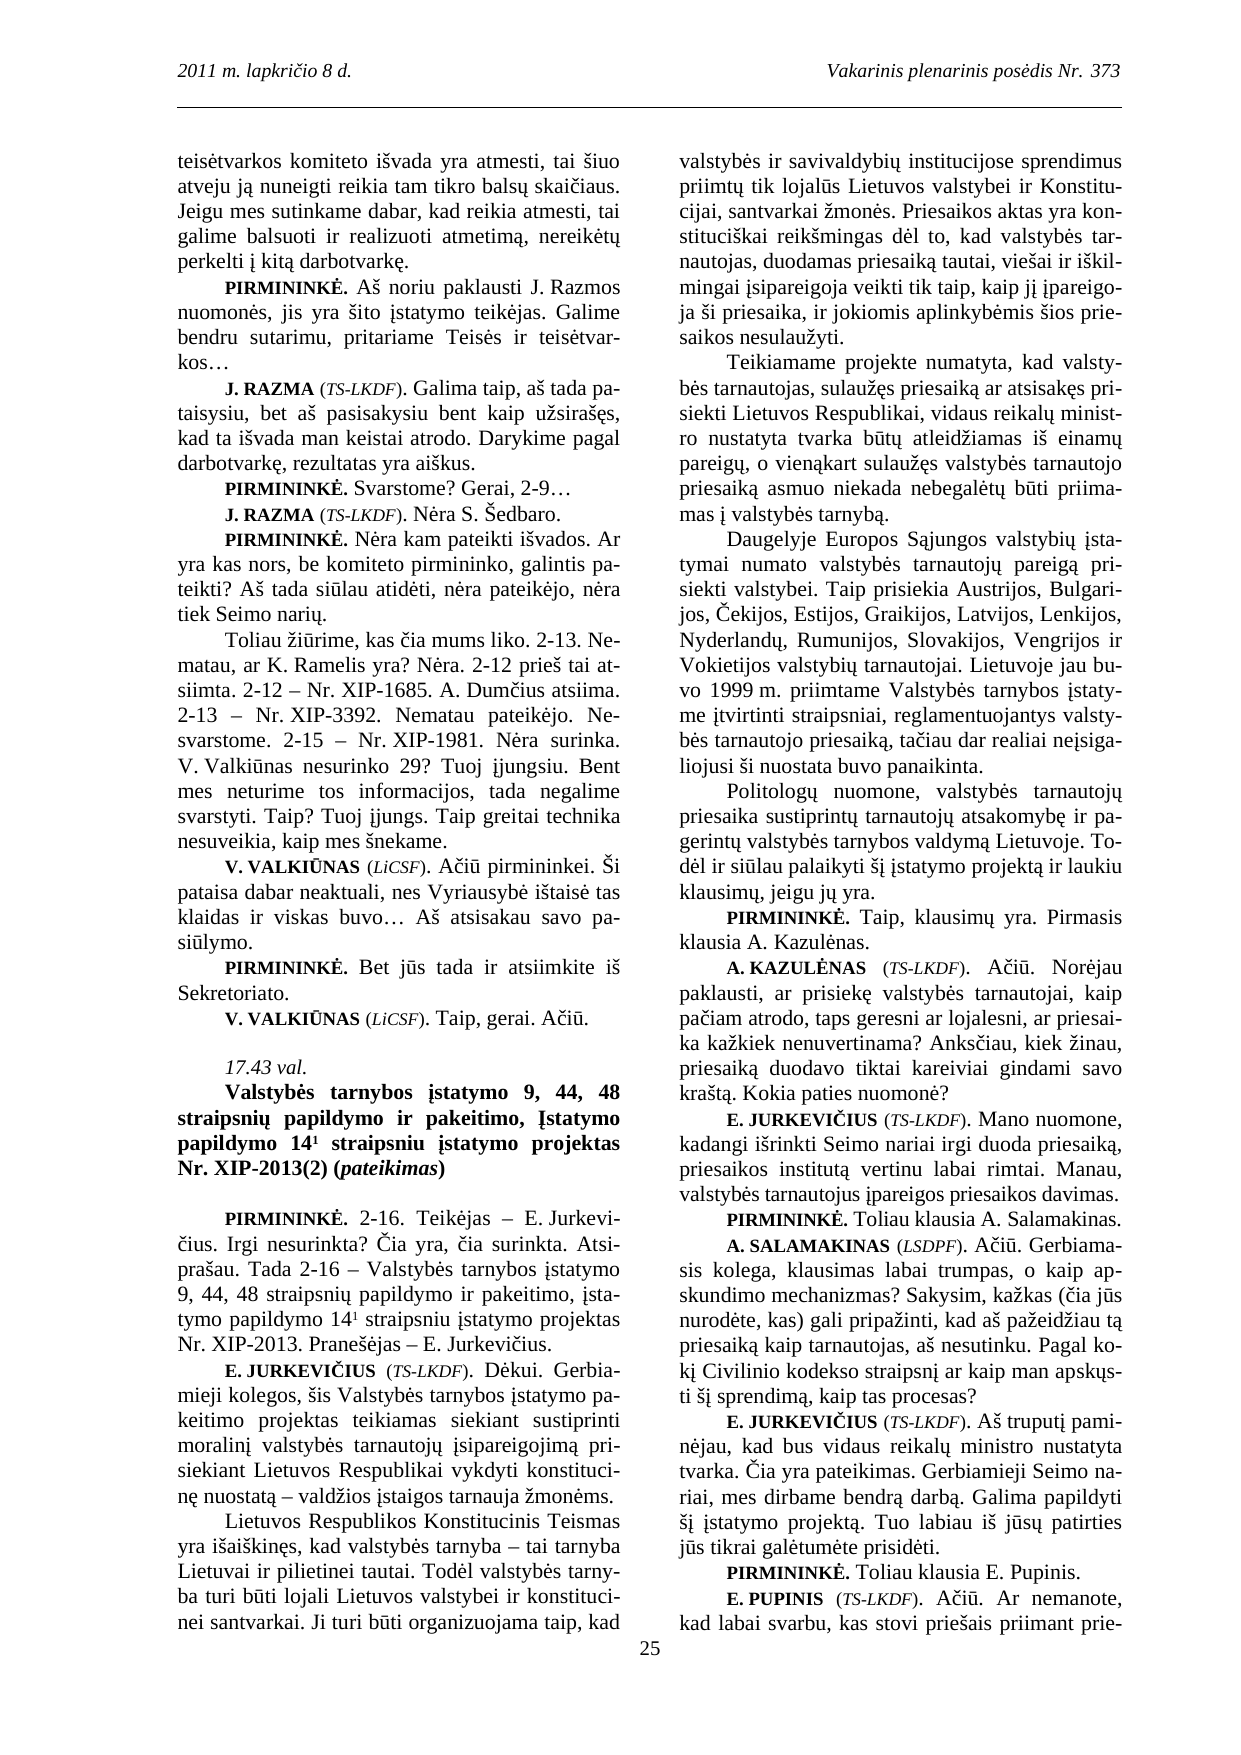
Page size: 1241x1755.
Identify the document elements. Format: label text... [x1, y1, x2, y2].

text V. VALKIŪNAS (LiCSF). Taip, ge­rai. Ačiū. [177, 1005, 620, 1030]
text To­liau žiū­ri­me, kas čia mums li­ko. 2-13. Ne­ma­tau, ar K. Ra­me­lis yra? Nė­ra. 2-12 prieš tai at­si­im­ta. 2-12 – Nr. XIP-1685. A. Dum­čius at­si­i­ma. 2-13 – Nr. XIP-3392. Ne­ma­tau pa­tei­kė­jo. Ne­svars­to­me. 2-15 – Nr. XIP-1981. Nė­ra su­rin­ka. V. Val­kiū­nas ne­su­rin­ko 29? Tuoj įjung­siu. Bent mes ne­tu­ri­me tos in­for­ma­ci­jos, ta­da ne­ga­li­me svars­ty­ti. Taip? Tuoj įjungs. Taip grei­tai tech­ni­ka ne­su­vei­kia, kaip mes šne­ka­me. [177, 627, 620, 853]
text Vals­ty­bės tar­ny­bos įsta­ty­mo 9, 44, 48 straips­nių pa­pil­dy­mo ir pa­kei­ti­mo, Įsta­ty­mo pa­pil­dy­mo 141 straips­niu įsta­ty­mo pro­jek­tas Nr. XIP-2013(2) (pa­tei­ki­mas) [177, 1079, 620, 1180]
text PIRMININKĖ. 2-16. Tei­kė­jas – E. Jur­ke­vi­čius. Ir­gi ne­su­rink­ta? Čia yra, čia su­rink­ta. At­si­pra­šau. Ta­da 2-16 – Vals­ty­bės tar­ny­bos įsta­ty­mo 9, 44, 48 straips­nių pa­pil­dy­mo ir pa­kei­ti­mo, įsta­ty­mo pa­pil­dy­mo 141 straips­niu įsta­ty­mo pro­jek­tas Nr. XIP-2013. Pra­ne­šė­jas – E. Jur­ke­vi­čius. [177, 1205, 620, 1357]
text PIRMININKĖ. Taip, klau­si­mų yra. Pir­ma­sis klau­sia A. Ka­zu­lė­nas. [679, 904, 1122, 954]
text PIRMININKĖ. To­liau klau­sia E. Pu­pi­nis. [679, 1559, 1122, 1584]
text E. PUPINIS (TS-LKDF). Ačiū. Ar ne­ma­no­te, kad la­bai svar­bu, kas sto­vi prie­šais pri­imant prie­ [679, 1584, 1122, 1635]
text E. JURKEVIČIUS (TS-LKDF). Dė­kui. Ger­bia­mie­ji ko­le­gos, šis Vals­ty­bės tar­ny­bos įsta­ty­mo pa­kei­ti­mo pro­jek­tas tei­kia­mas sie­kiant su­stip­rin­ti mo­ra­li­nį vals­ty­bės tar­nau­to­jų įsi­pa­rei­go­ji­mą pri­sie­kiant Lie­tu­vos Res­pub­li­kai vyk­dy­ti kon­sti­tu­ci­nę nuo­sta­tą – val­džios įstai­gos tar­nau­ja žmo­nėms. [177, 1357, 620, 1508]
text E. JURKEVIČIUS (TS-LKDF). Ma­no nuo­mo­ne, ka­dan­gi iš­rink­ti Sei­mo na­riai ir­gi duo­da prie­sai­ką, prie­sai­kos ins­ti­tu­tą ver­ti­nu la­bai rim­tai. Ma­nau, val­s­ty­bės tar­nau­to­jus įpa­rei­gos prie­sai­kos da­vi­mas. [679, 1106, 1122, 1206]
text PIRMININKĖ. To­liau klau­sia A. Sa­la­ma­ki­nas. [679, 1206, 1122, 1232]
text PIRMININKĖ. Nė­ra kam pa­teik­ti iš­va­dos. Ar yra kas nors, be ko­mi­te­to pir­mi­nin­ko, ga­lin­tis pa­teik­ti? Aš ta­da siū­lau ati­dė­ti, nė­ra pa­tei­kė­jo, nė­ra tiek Sei­mo na­rių. [177, 526, 620, 627]
text Po­li­to­lo­gų nuo­mo­ne, vals­ty­bės tar­nau­to­jų prie­sai­ka su­stip­rin­tų tar­nau­to­jų at­sa­ko­my­bę ir pa­ge­rin­tų vals­ty­bės tar­ny­bos val­dy­mą Lie­tu­vo­je. To­dėl ir siū­lau pa­lai­ky­ti šį įsta­ty­mo pro­jek­tą ir lau­kiu klau­si­mų, jei­gu jų yra. [679, 778, 1122, 904]
text PIRMININKĖ. Aš no­riu pa­klaus­ti J. Raz­mos nuo­mo­nės, jis yra ši­to įsta­ty­mo tei­kė­jas. Ga­li­me ben­dru su­ta­ri­mu, pri­ta­ria­me Tei­sės ir tei­sėt­var­kos… [177, 274, 620, 374]
text J. RAZMA (TS-LKDF). Ga­li­ma taip, aš ta­da pa­tai­sy­siu, bet aš pa­si­sa­ky­siu bent kaip už­si­ra­šęs, kad ta iš­va­da man keis­tai at­ro­do. Da­ry­ki­me pa­gal dar­bo­tvarkę, re­zul­ta­tas yra aiš­kus. [177, 374, 620, 475]
text Lie­tu­vos Res­pub­li­kos Kon­sti­tu­ci­nis Teis­mas yra iš­aiš­ki­nęs, kad vals­ty­bės tar­ny­ba – tai tar­ny­ba Lie­tu­vai ir pi­lie­ti­nei tau­tai. To­dėl vals­ty­bės tar­ny­ba tu­ri bū­ti lo­ja­li Lie­tu­vos vals­ty­bei ir kon­sti­tu­ci­nei san­tvar­kai. Ji tu­ri bū­ti or­ga­ni­zuo­ja­ma taip, kad [177, 1508, 620, 1634]
text E. JURKEVIČIUS (TS-LKDF). Aš tru­pu­tį pa­mi­nė­jau, kad bus vi­daus rei­ka­lų mi­nist­ro nu­sta­ty­ta tvar­ka. Čia yra pa­tei­ki­mas. Ger­bia­mie­ji Sei­mo na­riai, mes dir­ba­me ben­drą dar­bą. Ga­li­ma pa­pil­dy­ti šį įsta­ty­mo pro­jek­tą. Tuo la­biau iš jū­sų pa­tir­ties jūs tik­rai ga­lė­tu­mė­te pri­si­dė­ti. [679, 1408, 1122, 1559]
text PIRMININKĖ. Svars­to­me? Ge­rai, 2-9… [177, 475, 620, 501]
text Dau­ge­ly­je Eu­ro­pos Są­jun­gos vals­ty­bių įsta­ty­mai nu­ma­to vals­ty­bės tar­nau­to­jų pa­rei­gą pri­siek­ti vals­ty­bei. Taip pri­sie­kia Aust­ri­jos, Bul­ga­ri­jos, Če­ki­jos, Es­ti­jos, Grai­ki­jos, Lat­vi­jos, Len­ki­jos, Ny­der­lan­dų, Ru­mu­ni­jos, Slo­va­ki­jos, Veng­ri­jos ir Vo­kie­ti­jos vals­ty­bių tar­nau­to­jai. Lie­tu­vo­je jau bu­vo 1999 m. pri­im­ta­me Vals­ty­bės tar­ny­bos įsta­ty­me įtvir­tin­ti straips­niai, reg­la­men­tuo­jan­tys vals­ty­bės tar­nau­to­jo prie­sai­ką, ta­čiau dar re­a­liai ne­įsi­ga­lio­ju­si ši nuo­sta­ta bu­vo pa­nai­kin­ta. [679, 526, 1122, 778]
text 17.43 val. [224, 1055, 620, 1079]
text vals­ty­bės ir sa­vi­val­dy­bių ins­ti­tu­ci­jo­se spren­di­mus pri­im­tų tik lo­ja­lūs Lie­tu­vos vals­ty­bei ir Kon­sti­tu­ci­jai, san­tvar­kai žmo­nės. Prie­sai­kos ak­tas yra kon­sti­tu­ciš­kai reikš­min­gas dėl to, kad vals­ty­bės tar­nau­to­jas, duo­da­mas prie­sai­ką tau­tai, vie­šai ir iš­kil­min­gai įsi­pa­rei­go­ja veik­ti tik taip, kaip jį įpa­rei­go­ja ši prie­sai­ka, ir jo­kio­mis ap­lin­ky­bė­mis šios prie­sai­kos ne­su­lau­žy­ti. [679, 148, 1122, 349]
text PIRMININKĖ. Bet jūs ta­da ir at­si­im­ki­te iš Sek­re­to­ria­to. [177, 954, 620, 1005]
text J. RAZMA (TS-LKDF). Nė­ra S. Šed­ba­ro. [177, 501, 620, 526]
text A. SALAMAKINAS (LSDPF). Ačiū. Ger­bia­ma­sis ko­le­ga, klau­si­mas la­bai trum­pas, o kaip ap­skun­di­mo me­cha­niz­mas? Sa­ky­sim, kaž­kas (čia jūs nu­ro­dė­te, kas) ga­li pri­pa­žin­ti, kad aš pa­žei­džiau tą prie­sai­ką kaip tar­nau­to­jas, aš ne­su­tin­ku. Pa­gal ko­kį Ci­vi­li­nio ko­dek­so straips­nį ar kaip man ap­skųs­ti šį spren­di­mą, kaip tas pro­ce­sas? [679, 1232, 1122, 1408]
text Tei­kia­ma­me pro­jek­te nu­ma­ty­ta, kad vals­ty­bės tar­nau­to­jas, su­lau­žęs prie­sai­ką ar at­si­sa­kęs pri­siek­ti Lie­tu­vos Res­pub­li­kai, vi­daus rei­ka­lų mi­nist­ro nu­sta­ty­ta tvar­ka bū­tų at­lei­džia­mas iš ei­na­mų pa­rei­gų, o vie­ną­kart su­lau­žęs vals­ty­bės tar­nau­to­jo prie­sai­ką as­muo nie­ka­da ne­be­ga­lė­tų bū­ti pri­ima­mas į vals­ty­bės tar­ny­bą. [679, 349, 1122, 526]
text A. KAZULĖNAS (TS-LKDF). Ačiū. No­rė­jau pa­klaus­ti, ar pri­sie­kę vals­ty­bės tar­nau­to­jai, kaip pa­čiam at­ro­do, taps ge­res­ni ar lo­ja­les­ni, ar prie­sai­ka kaž­kiek ne­nu­ver­ti­na­ma? Anks­čiau, kiek ži­nau, prie­sai­ką duo­da­vo tik­tai ka­rei­viai gin­da­mi sa­vo kraš­tą. Ko­kia pa­ties nuo­mo­nė? [679, 954, 1122, 1106]
text tei­sėt­var­kos ko­mi­te­to iš­va­da yra at­mes­ti, tai šiuo at­ve­ju ją nu­neig­ti rei­kia tam tik­ro bal­sų skai­čiaus. Jei­gu mes su­tin­ka­me da­bar, kad rei­kia at­mes­ti, tai ga­li­me bal­suo­ti ir re­a­li­zuo­ti at­me­ti­mą, ne­rei­kė­tų per­kel­ti į ki­tą dar­bo­tvarkę. [177, 148, 620, 274]
text V. VALKIŪNAS (LiCSF). Ačiū pir­mi­nin­kei. Ši pa­tai­sa da­bar ne­ak­tu­a­li, nes Vy­riau­sy­bė iš­tai­sė tas klai­das ir vis­kas bu­vo… Aš at­si­sa­kau sa­vo pa­siūly­mo. [177, 853, 620, 954]
